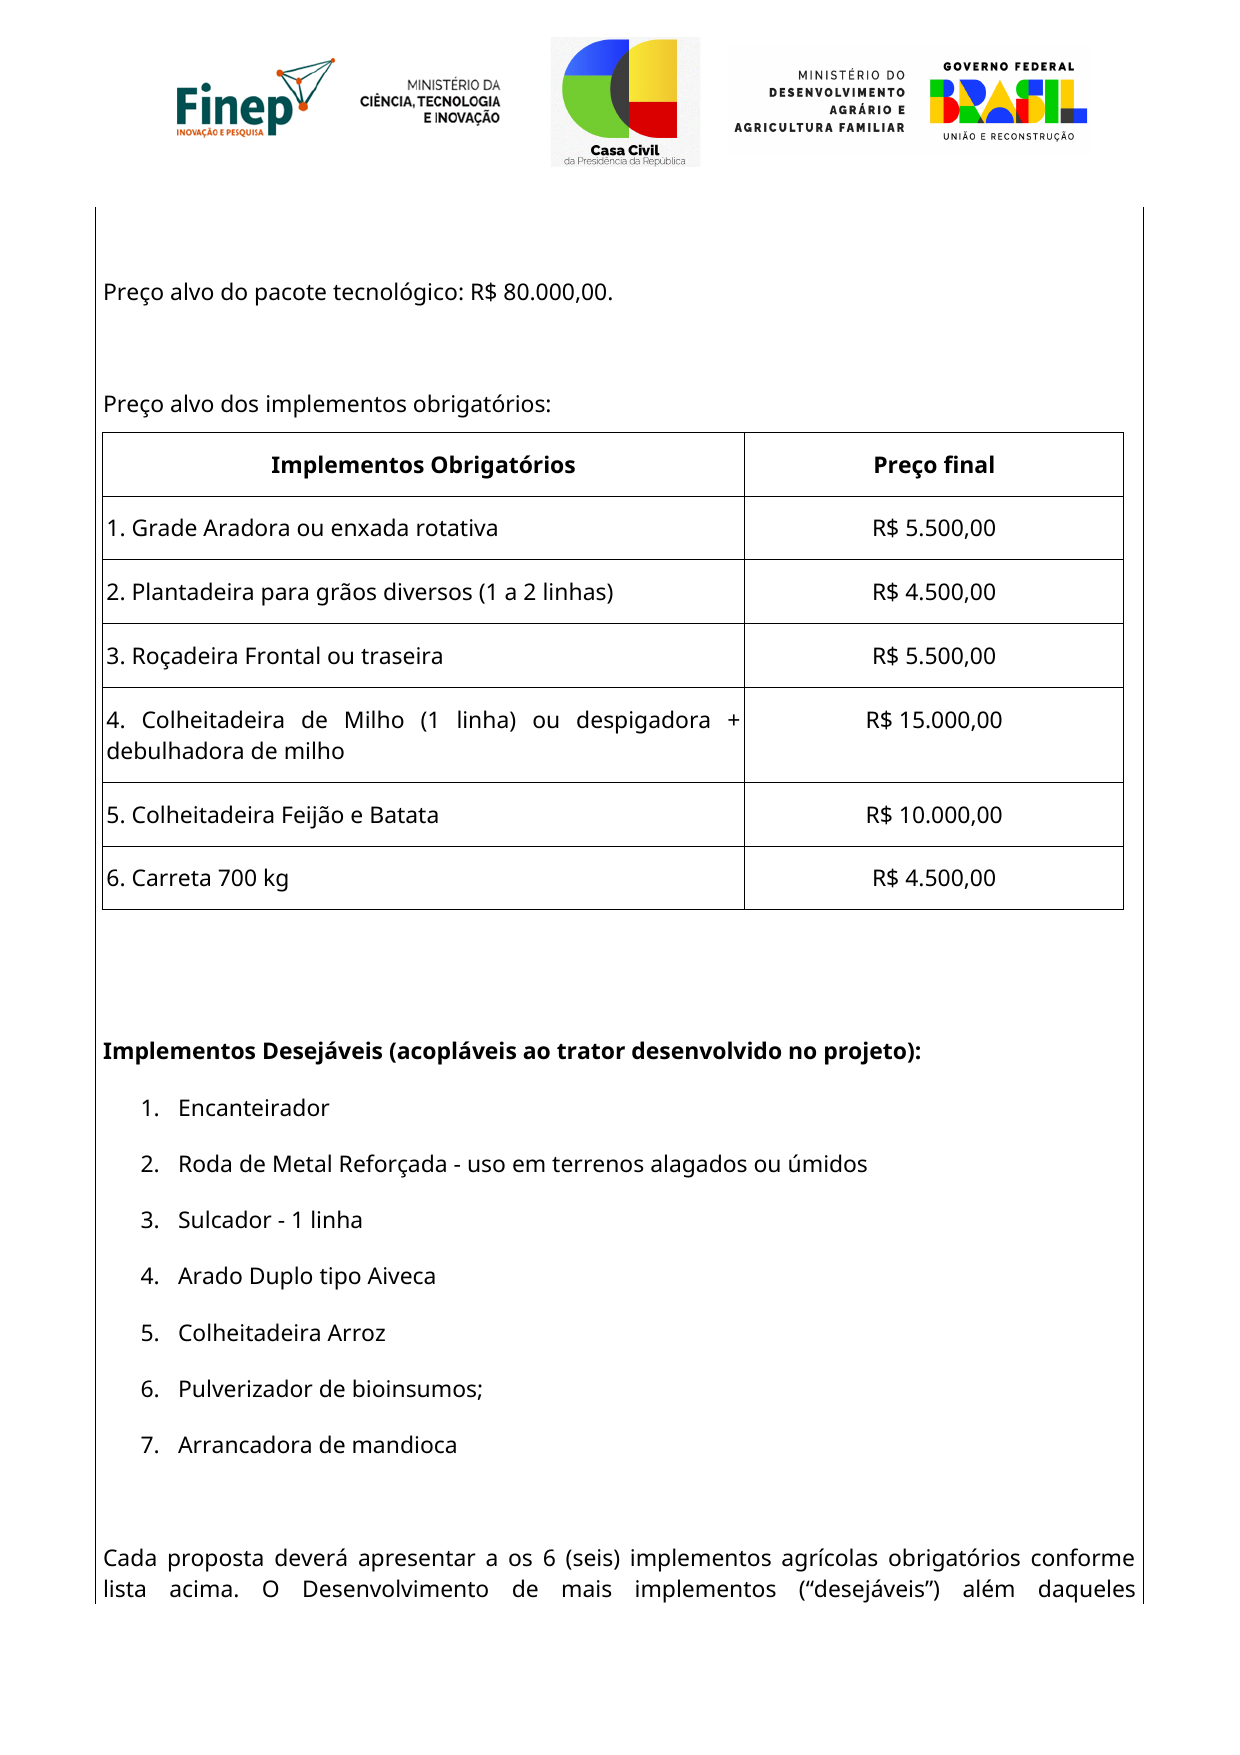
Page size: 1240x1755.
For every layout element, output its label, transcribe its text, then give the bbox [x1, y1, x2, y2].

table_cell R$ 4.500,00 [745, 560, 1123, 623]
table_cell R$ 10.000,00 [745, 783, 1123, 846]
table_cell R$ 5.500,00 [745, 497, 1123, 559]
table_header Implementos Obrigatórios [103, 433, 744, 496]
table_cell Desenvolvimento de pacote tecnológico composto por trator e implementos agrícolas de baixo custo com os seguintes requisitos específicos e obrigatórios: Trator: Potência entre 15CV e 18CV; Engrenagem: 6+1; Motor: à combustão, tipo horizontal, monocilíndrico, 4 tempos, refrigeração a água (ou a ar), ou movido a eletricidade; Velocidade da tomada de força: 540 rpm; Distância ao solo: mínima 240 mm – máxima 300 mm; Peso (Kg): 720-740Kg; Tração: 4 x 2 TRAÇÃO DIANTEIRA AUXILIAR; Respeito a NR31; 60% de conteúdo nacional. Implementos agrícolas obrigatórios (acopláveis ao trator desenvolvido no projeto): Grade Aradora ou enxada rotativa; Plantadeira para grãos diversos (1 a 2 linhas); Roçadeira Frontal ou traseira; Colheitadeira de Milho (1 linha) ou despigadora + debulhadora de milho; Colheitadeira Feijão e Batata; Carreta com capacidade de carga de 700 kg; Preço alvo do pacote tecnológico: R$ 80.000,00. Preço alvo dos implementos obrigatórios: Implementos Desejáveis (acopláveis ao trator desenvolvido no projeto): Encanteirador Roda de Metal Reforçada - uso em terrenos alagados ou úmidos Sulcador - 1 linha Arado Duplo tipo Aiveca Colheitadeira Arroz Pulverizador de bioinsumos; Arrancadora de mandioca Cada proposta deverá apresentar a os 6 (seis) implementos agrícolas obrigatórios conforme lista acima. O Desenvolvimento de mais implementos (“desejáveis”) além daqueles considerados obrigatórios acarretará pontuação extra na análise de mérito da proposta, conforme item 12.4.2. do edital. [96, 207, 1143, 1604]
table_cell 2. Plantadeira para grãos diversos (1 a 2 linhas) [103, 560, 744, 623]
table_cell 4. Colheitadeira de Milho (1 linha) ou despigadora + debulhadora de milho [103, 688, 744, 782]
table_cell 1. Grade Aradora ou enxada rotativa [103, 497, 744, 559]
table_cell 3. Roçadeira Frontal ou traseira [103, 624, 744, 687]
table_cell R$ 5.500,00 [745, 624, 1123, 687]
table_cell 5. Colheitadeira Feijão e Batata [103, 783, 744, 846]
table_cell R$ 4.500,00 [745, 847, 1123, 909]
table_header Preço final [745, 433, 1123, 496]
table_cell R$ 15.000,00 [745, 688, 1123, 782]
table_cell 6. Carreta 700 kg [103, 847, 744, 909]
